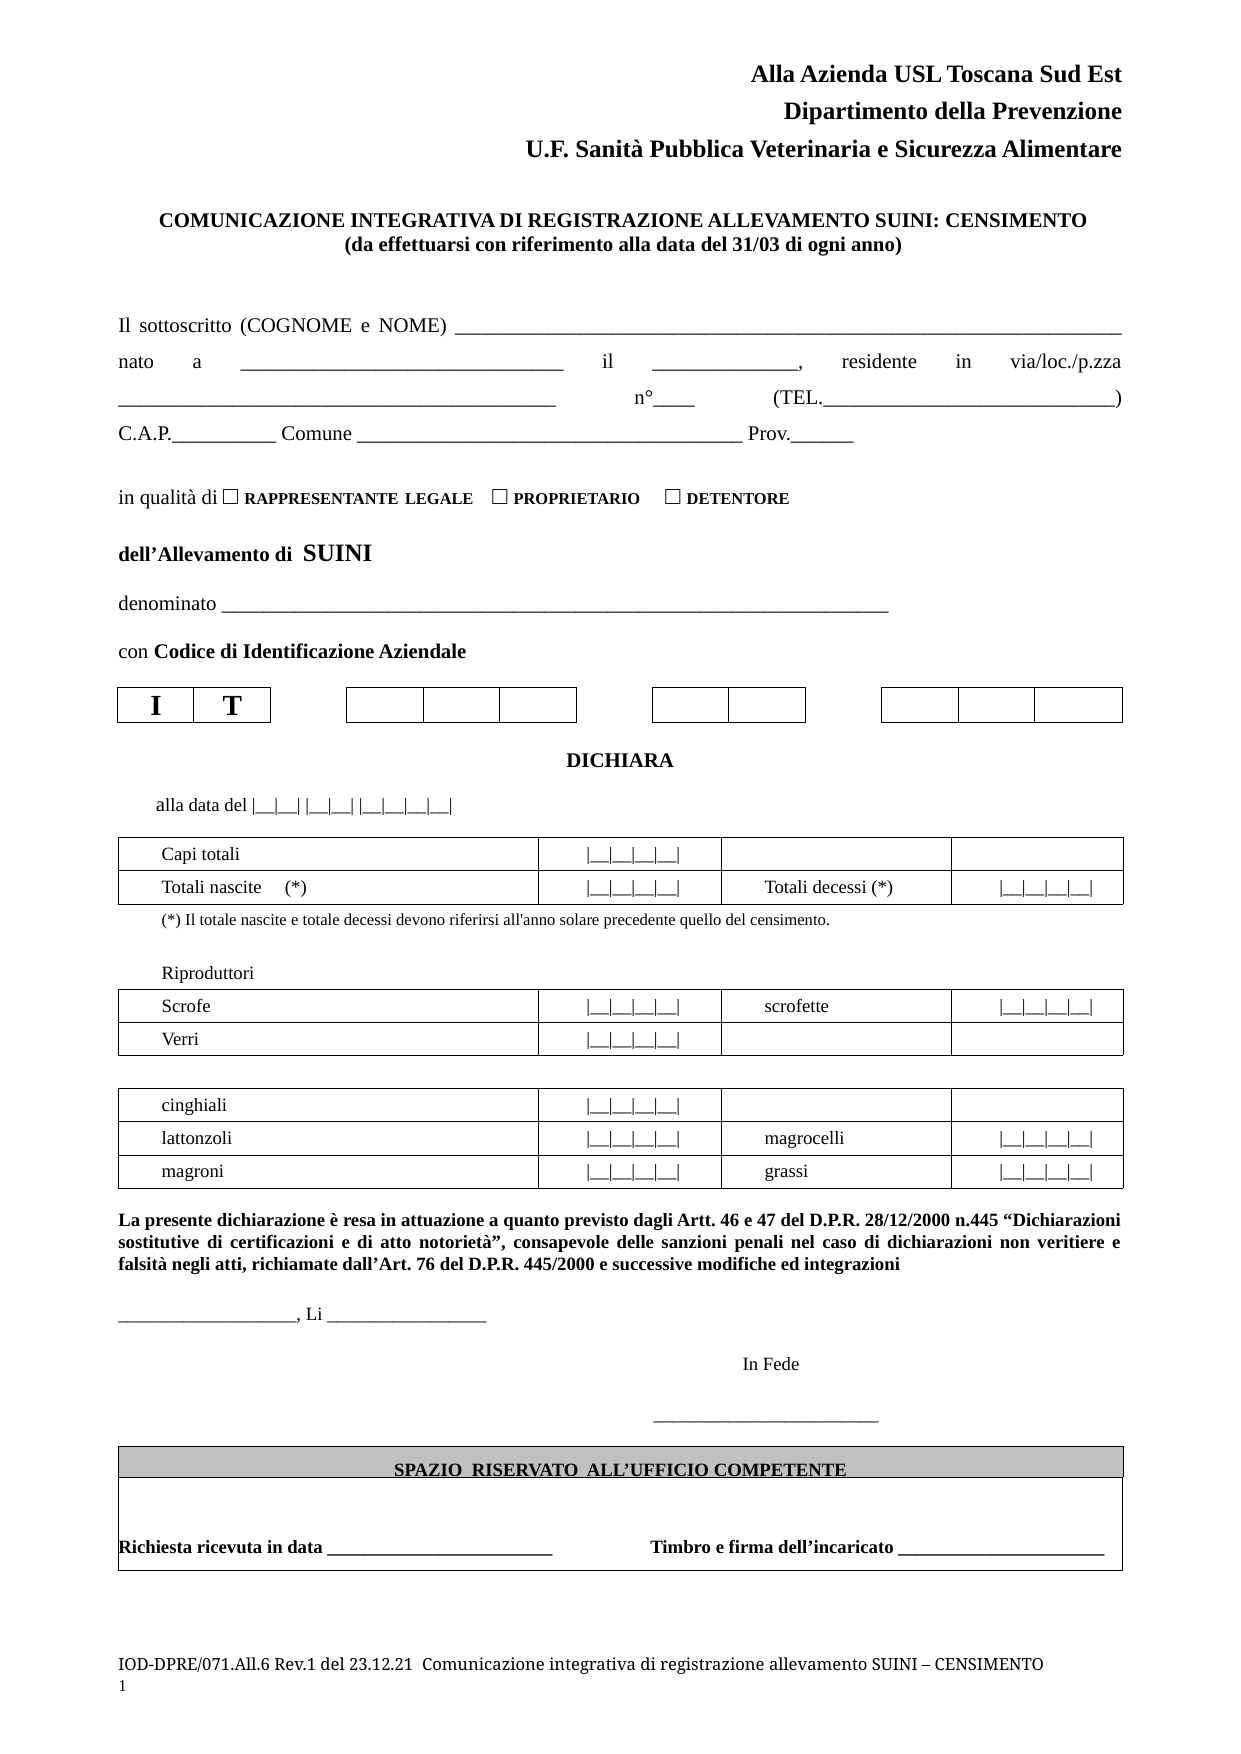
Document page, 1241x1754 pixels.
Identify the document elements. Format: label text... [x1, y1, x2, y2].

table_header [729, 688, 805, 722]
text denominato ________________________________________________________________ [118, 591, 1122, 615]
text ___________________, Li _________________ [118, 1303, 1122, 1324]
table_cell Totali decessi (*) [722, 871, 951, 903]
text Alla Azienda USL Toscana Sud Est [118, 59, 1122, 88]
table_cell |__|__|__|__| [539, 1156, 721, 1188]
table_header |__|__|__|__| [539, 838, 721, 870]
table_header [1035, 688, 1122, 722]
table_header [424, 688, 499, 722]
table_cell |__|__|__|__| [952, 990, 1123, 1022]
table_header [653, 688, 728, 722]
table_header [806, 687, 881, 722]
table_header SPAZIO RISERVATO ALL’UFFICIO COMPETENTE [119, 1447, 1123, 1477]
table_cell Totali nascite (*) [119, 871, 538, 903]
table_cell |__|__|__|__| [539, 1122, 721, 1154]
text COMUNICAZIONE INTEGRATIVA DI REGISTRAZIONE ALLEVAMENTO SUINI: CENSIMENTO [118, 208, 1128, 232]
table_cell grassi [722, 1156, 951, 1188]
table_cell Riproduttori [118, 934, 1123, 989]
table_cell Richiesta ricevuta in data ________________________ Timbro e firma dell’incaricato ______________________ [119, 1478, 1122, 1570]
list alla data del |__|__| |__|__| |__|__|__|__| [156, 792, 1122, 816]
text U.F. Sanità Pubblica Veterinaria e Sicurezza Alimentare [118, 134, 1122, 162]
table_header [500, 688, 576, 722]
table_cell [722, 1089, 951, 1121]
table_cell |__|__|__|__| [539, 871, 721, 903]
table_header [577, 687, 652, 722]
text Dipartimento della Prevenzione [118, 96, 1122, 125]
table_header T [194, 688, 270, 722]
text dell’Allevamento di SUINI [118, 538, 1122, 567]
text Il sottoscritto (COGNOME e NOME) ________________________________________________________________ nato a _______________________________ il ______________, residente in via/loc./p.zza __________________________________________ n°____ (TEL.____________________________) C.A.P.__________ Comune _____________________________________ Prov.______ [118, 313, 1122, 445]
table_cell [952, 1023, 1123, 1055]
table_cell |__|__|__|__| [952, 1156, 1123, 1188]
table_cell |__|__|__|__| [952, 871, 1123, 903]
text con Codice di Identificazione Aziendale [118, 639, 1122, 663]
table_cell lattonzoli [119, 1122, 538, 1154]
table_cell (*) Il totale nascite e totale decessi devono riferirsi all'anno solare precedente quello del censimento. [118, 905, 1123, 934]
text ________________________ [118, 1403, 1122, 1425]
text in qualità di □ rappresentante legale □ proprietario □ detentore [118, 481, 1122, 510]
table_cell |__|__|__|__| [539, 1089, 721, 1121]
table_cell |__|__|__|__| [539, 1023, 721, 1055]
table_header [952, 838, 1123, 870]
table_header [882, 688, 958, 722]
table_cell [952, 1089, 1123, 1121]
table_header [347, 688, 423, 722]
table_header I [118, 688, 193, 722]
table_cell Scrofe [119, 990, 538, 1022]
table_cell magroni [119, 1156, 538, 1188]
text La presente dichiarazione è resa in attuazione a quanto previsto dagli Artt. 46 e 47 del D.P.R. 28/12/2000 n.445 “Dichiarazioni sostitutive di certificazioni e di atto notorietà”, consapevole delle sanzioni penali nel caso di dichiarazioni non veritiere e falsità negli atti, richiamate dall’Art. 76 del D.P.R. 445/2000 e successive modifiche ed integrazioni [118, 1209, 1122, 1274]
table_header [722, 838, 951, 870]
table_cell Verri [119, 1023, 538, 1055]
table_cell scrofette [722, 990, 951, 1022]
table_cell |__|__|__|__| [952, 1122, 1123, 1154]
table_cell [118, 1056, 1123, 1088]
table_cell cinghiali [119, 1089, 538, 1121]
table_header [959, 688, 1034, 722]
subtitle DICHIARA [118, 748, 1122, 772]
text (da effettuarsi con riferimento alla data del 31/03 di ogni anno) [118, 232, 1128, 256]
table_header [271, 687, 346, 722]
table_cell |__|__|__|__| [539, 990, 721, 1022]
text In Fede [118, 1353, 1122, 1374]
table_cell [722, 1023, 951, 1055]
table_header Capi totali [119, 838, 538, 870]
table_cell magrocelli [722, 1122, 951, 1154]
